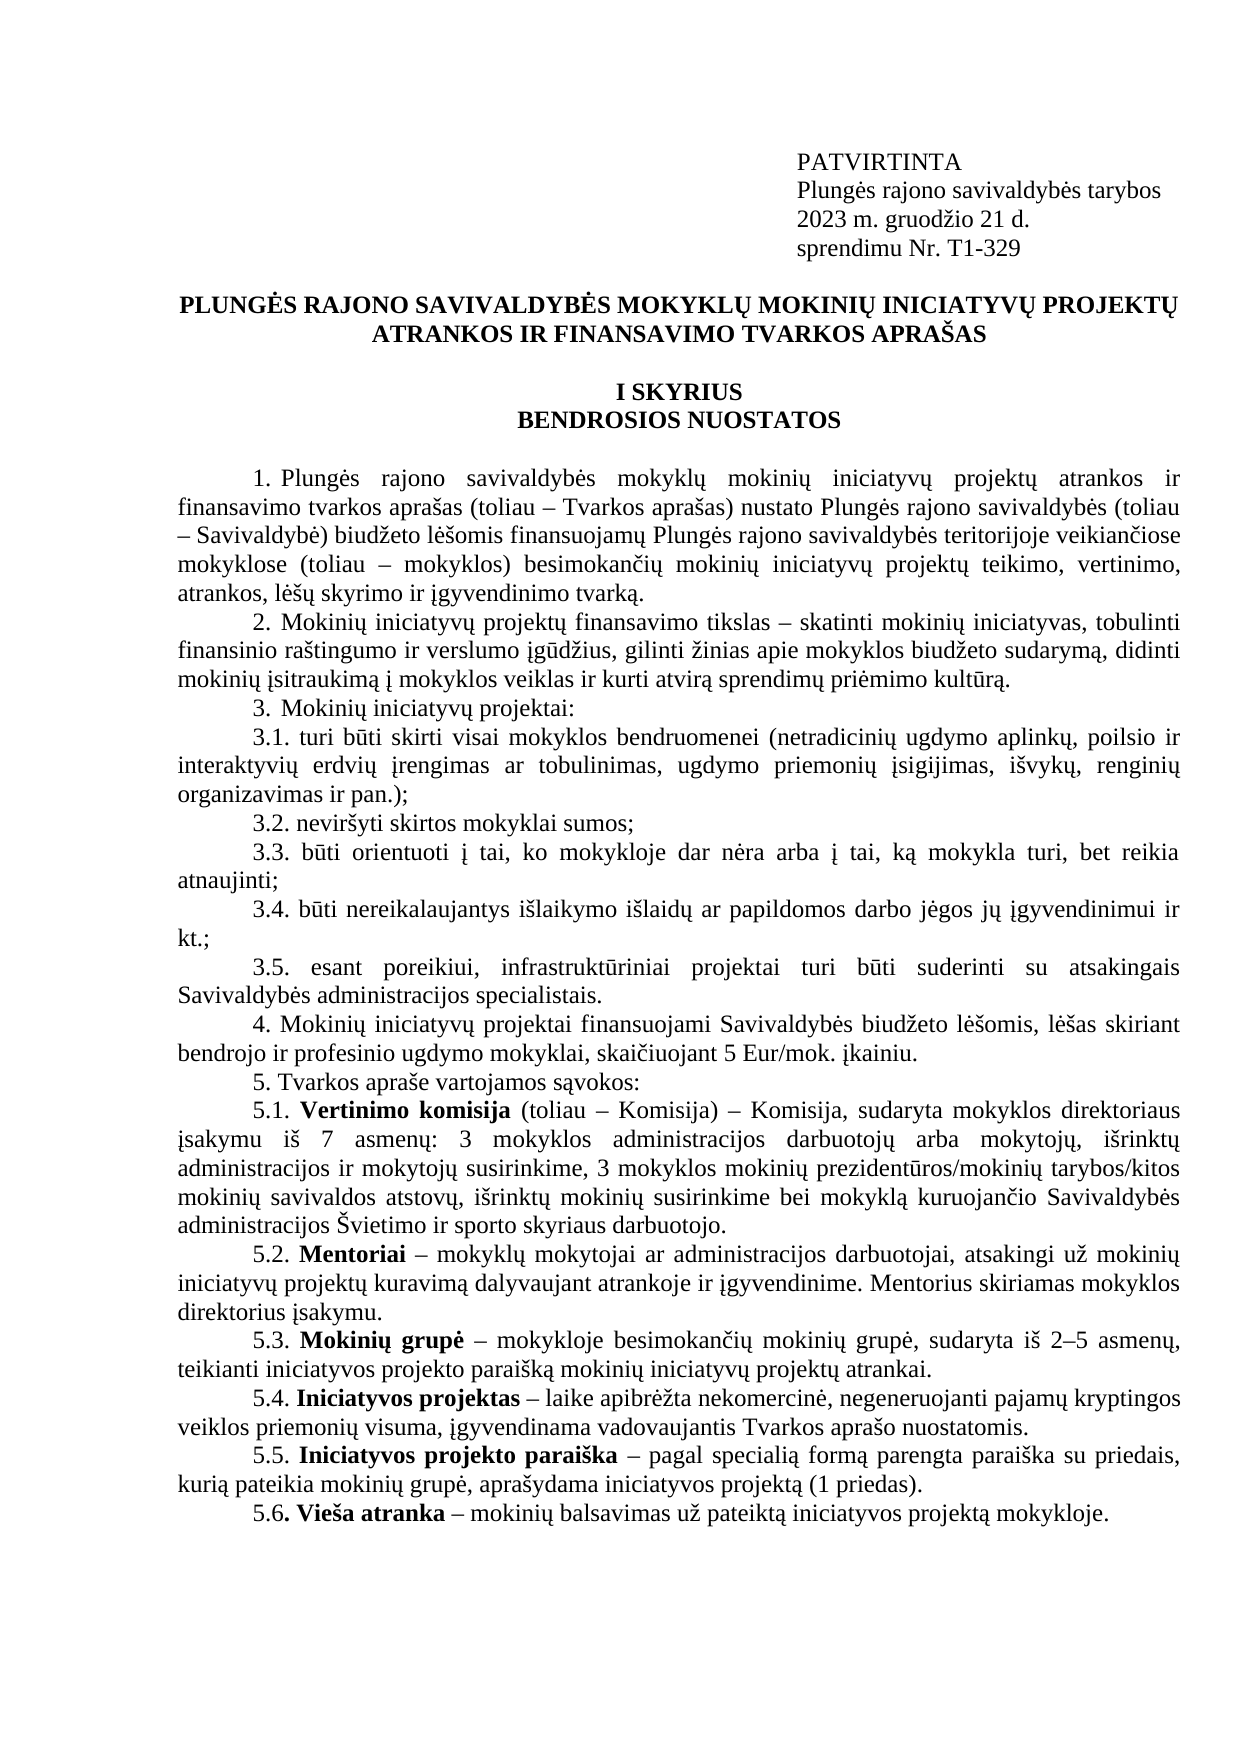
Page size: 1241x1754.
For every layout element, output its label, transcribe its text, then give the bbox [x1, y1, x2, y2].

text I SKYRIUS [177, 377, 1181, 406]
text 1. Plungės rajono savivaldybės mokyklų mokinių iniciatyvų projektų atrankos ir finansavimo tvarkos aprašas (toliau – Tvarkos aprašas) nustato Plungės rajono savivaldybės (toliau – Savivaldybė) biudžeto lėšomis finansuojamų Plungės rajono savivaldybės teritorijoje veikiančiose mokyklose (toliau – mokyklos) besimokančių mokinių iniciatyvų projektų teikimo, vertinimo, atrankos, lėšų skyrimo ir įgyvendinimo tvarką. [177, 463, 1181, 607]
text 5. Tvarkos apraše vartojamos sąvokos: [177, 1067, 1181, 1096]
text 3.2. neviršyti skirtos mokyklai sumos; [177, 808, 1181, 837]
text 2. Mokinių iniciatyvų projektų finansavimo tikslas – skatinti mokinių iniciatyvas, tobulinti finansinio raštingumo ir verslumo įgūdžius, gilinti žinias apie mokyklos biudžeto sudarymą, didinti mokinių įsitraukimą į mokyklos veiklas ir kurti atvirą sprendimų priėmimo kultūrą. [177, 607, 1181, 693]
table_cell Plungės rajono savivaldybės tarybos [705, 176, 1172, 204]
text 3.3. būti orientuoti į tai, ko mokykloje dar nėra arba į tai, ką mokykla turi, bet reikia atnaujinti; [177, 837, 1181, 894]
text 5.5. Iniciatyvos projekto paraiška – pagal specialią formą parengta paraiška su priedais, kurią pateikia mokinių grupė, aprašydama iniciatyvos projektą (1 priedas). [177, 1441, 1181, 1498]
text 3. Mokinių iniciatyvų projektai: [177, 693, 1181, 722]
text 5.6. Vieša atranka – mokinių balsavimas už pateiktą iniciatyvos projektą mokykloje. [177, 1498, 1181, 1527]
text PLUNGĖS RAJONO SAVIVALDYBĖS MOKYKLŲ MOKINIŲ INICIATYVŲ PROJEKTŲ ATRANKOS IR FINANSAVIMO TVARKOS APRAŠAS [177, 291, 1181, 348]
text 5.4. Iniciatyvos projektas – laike apibrėžta nekomercinė, negeneruojanti pajamų kryptingos veiklos priemonių visuma, įgyvendinama vadovaujantis Tvarkos aprašo nuostatomis. [177, 1383, 1181, 1441]
text 5.3. Mokinių grupė – mokykloje besimokančių mokinių grupė, sudaryta iš 2–5 asmenų, teikianti iniciatyvos projekto paraišką mokinių iniciatyvų projektų atrankai. [177, 1326, 1181, 1383]
text 4. Mokinių iniciatyvų projektai finansuojami Savivaldybės biudžeto lėšomis, lėšas skiriant bendrojo ir profesinio ugdymo mokyklai, skaičiuojant 5 Eur/mok. įkainiu. [177, 1009, 1181, 1067]
text 3.4. būti nereikalaujantys išlaikymo išlaidų ar papildomos darbo jėgos jų įgyvendinimui ir kt.; [177, 894, 1181, 952]
text 3.5. esant poreikiui, infrastruktūriniai projektai turi būti suderinti su atsakingais Savivaldybės administracijos specialistais. [177, 952, 1181, 1009]
text 3.1. turi būti skirti visai mokyklos bendruomenei (netradicinių ugdymo aplinkų, poilsio ir interaktyvių erdvių įrengimas ar tobulinimas, ugdymo priemonių įsigijimas, išvykų, renginių organizavimas ir pan.); [177, 722, 1181, 808]
text 5.2. Mentoriai – mokyklų mokytojai ar administracijos darbuotojai, atsakingi už mokinių iniciatyvų projektų kuravimą dalyvaujant atrankoje ir įgyvendinime. Mentorius skiriamas mokyklos direktorius įsakymu. [177, 1239, 1181, 1326]
table_header PATVIRTINTA [705, 147, 1172, 176]
text BENDROSIOS NUOSTATOS [177, 406, 1181, 434]
text 5.1. Vertinimo komisija (toliau – Komisija) – Komisija, sudaryta mokyklos direktoriaus įsakymu iš 7 asmenų: 3 mokyklos administracijos darbuotojų arba mokytojų, išrinktų administracijos ir mokytojų susirinkime, 3 mokyklos mokinių prezidentūros/mokinių tarybos/kitos mokinių savivaldos atstovų, išrinktų mokinių susirinkime bei mokyklą kuruojančio Savivaldybės administracijos Švietimo ir sporto skyriaus darbuotojo. [177, 1096, 1181, 1239]
table_cell 2023 m. gruodžio 21 d. sprendimu Nr. T1-329 [705, 204, 1172, 262]
